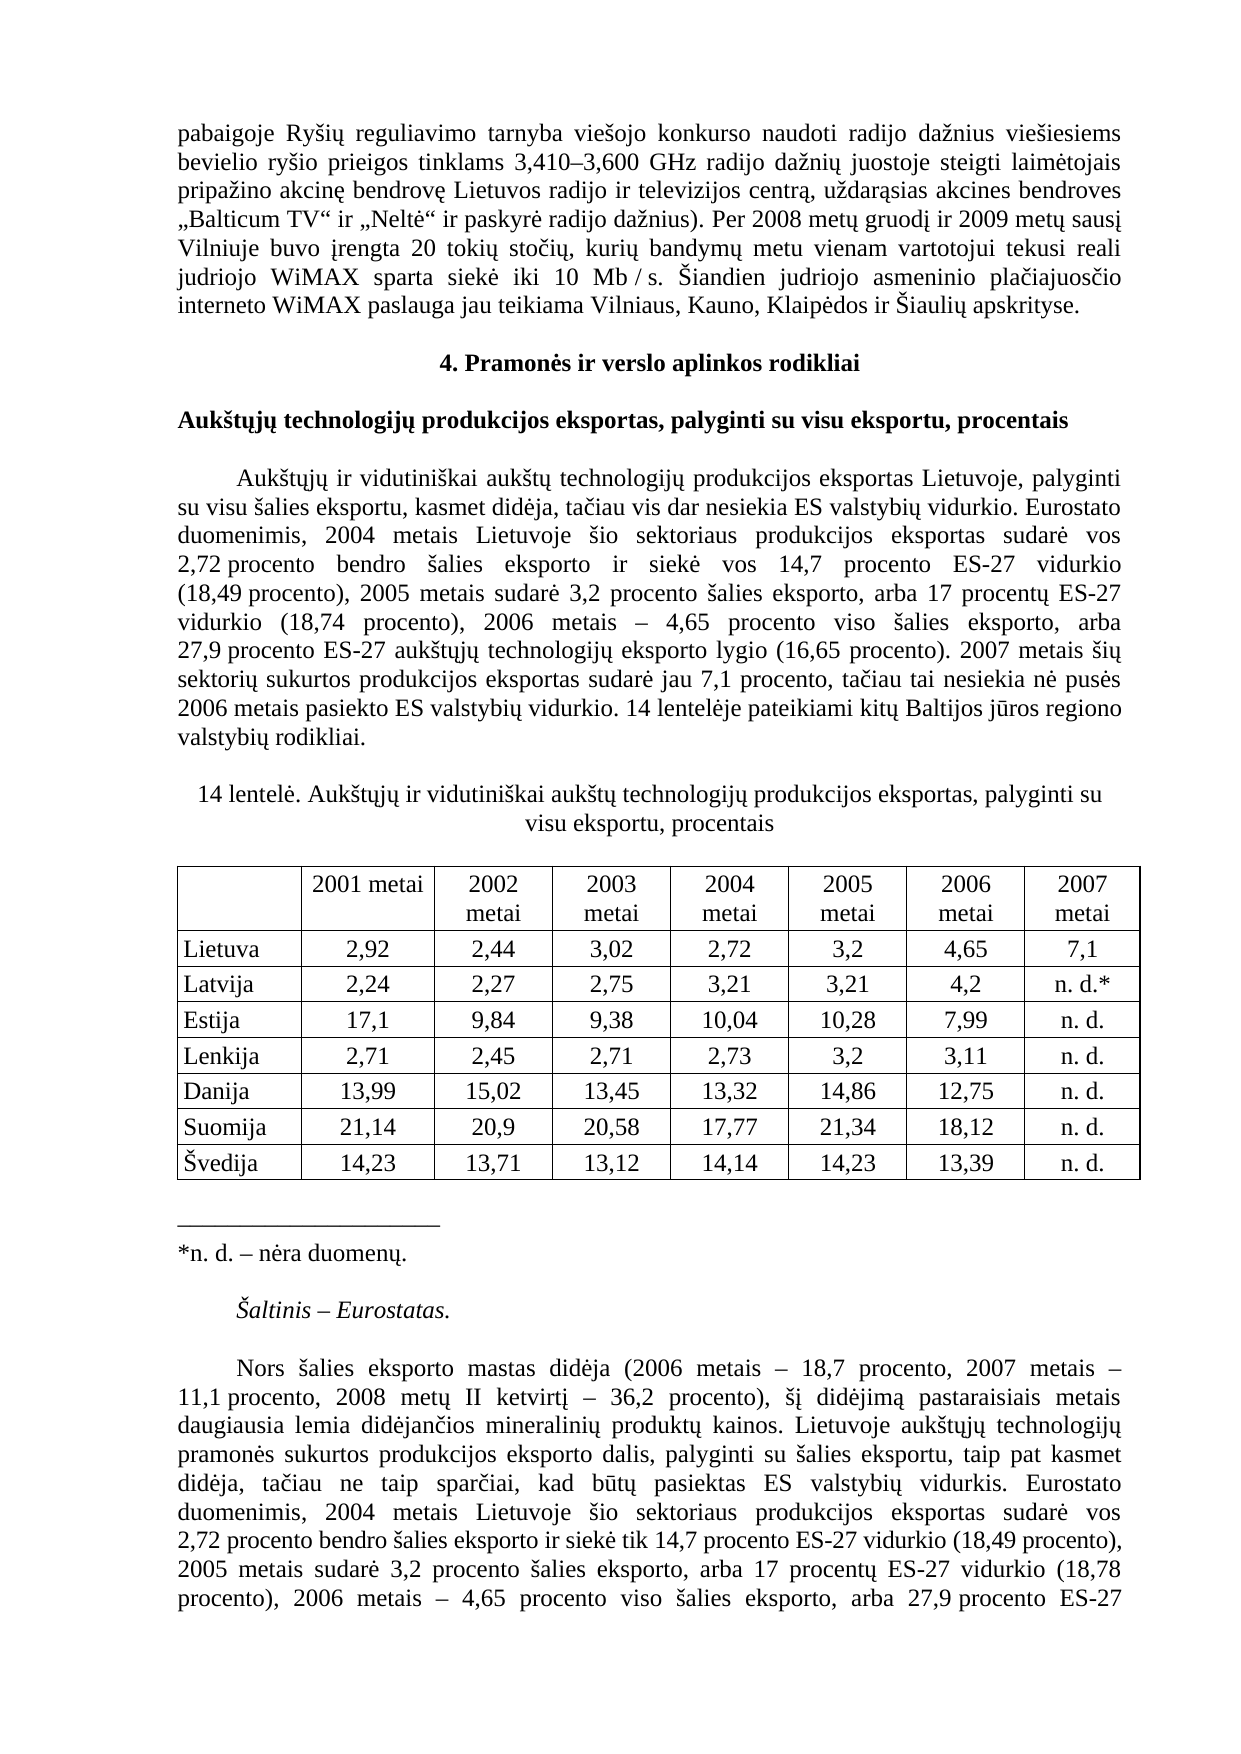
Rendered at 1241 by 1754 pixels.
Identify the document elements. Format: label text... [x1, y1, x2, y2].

table_cell n. d. [1025, 1038, 1139, 1072]
table_cell 20,9 [435, 1109, 552, 1144]
table_cell n. d.* [1025, 967, 1139, 1001]
text ––––––––––––––––––––– [177, 1209, 1122, 1238]
table_cell 10,28 [789, 1002, 906, 1037]
text pabaigoje Ryšių reguliavimo tarnyba viešojo konkurso naudoti radijo dažnius viešiesiems bevielio ryšio prieigos tinklams 3,410–3,600 GHz radijo dažnių juostoje steigti laimėtojais pripažino akcinę bendrovę Lietuvos radijo ir televizijos centrą, uždarąsias akcines bendroves „Balticum TV“ ir „Neltė“ ir paskyrė radijo dažnius). Per 2008 metų gruodį ir 2009 metų sausį Vilniuje buvo įrengta 20 tokių stočių, kurių bandymų metu vienam vartotojui tekusi reali judriojo WiMAX sparta siekė iki 10 Mb / s. Šiandien judriojo asmeninio plačiajuosčio interneto WiMAX paslauga jau teikiama Vilniaus, Kauno, Klaipėdos ir Šiaulių apskrityse. [177, 118, 1122, 319]
table_cell 3,02 [553, 931, 670, 966]
table_cell 2,72 [671, 931, 788, 966]
table_cell 3,2 [789, 1038, 906, 1072]
table_cell Lietuva [178, 931, 301, 966]
table_cell 7,1 [1025, 931, 1139, 966]
table_cell 21,34 [789, 1109, 906, 1144]
table_cell 2,71 [553, 1038, 670, 1072]
table_cell 13,71 [435, 1145, 552, 1179]
table_cell 20,58 [553, 1109, 670, 1144]
table_cell 3,21 [789, 967, 906, 1001]
table_header 2002 metai [435, 867, 552, 930]
table_cell n. d. [1025, 1145, 1139, 1179]
table_cell Suomija [178, 1109, 301, 1144]
table_cell 17,77 [671, 1109, 788, 1144]
table_cell 2,73 [671, 1038, 788, 1072]
table_cell 10,04 [671, 1002, 788, 1037]
table_cell n. d. [1025, 1074, 1139, 1108]
text Aukštųjų ir vidutiniškai aukštų technologijų produkcijos eksportas Lietuvoje, palyginti su visu šalies eksportu, kasmet didėja, tačiau vis dar nesiekia ES valstybių vidurkio. Eurostato duomenimis, 2004 metais Lietuvoje šio sektoriaus produkcijos eksportas sudarė vos 2,72 procento bendro šalies eksporto ir siekė vos 14,7 procento ES-27 vidurkio (18,49 procento), 2005 metais sudarė 3,2 procento šalies eksporto, arba 17 procentų ES-27 vidurkio (18,74 procento), 2006 metais – 4,65 procento viso šalies eksporto, arba 27,9 procento ES-27 aukštųjų technologijų eksporto lygio (16,65 procento). 2007 metais šių sektorių sukurtos produkcijos eksportas sudarė jau 7,1 procento, tačiau tai nesiekia nė pusės 2006 metais pasiekto ES valstybių vidurkio. 14 lentelėje pateikiami kitų Baltijos jūros regiono valstybių rodikliai. [177, 463, 1122, 751]
table_cell 13,12 [553, 1145, 670, 1179]
text Aukštųjų technologijų produkcijos eksportas, palyginti su visu eksportu, procentais [177, 406, 1122, 434]
table_cell 14,86 [789, 1074, 906, 1108]
text *n. d. – nėra duomenų. [177, 1238, 1122, 1267]
table_cell 12,75 [907, 1074, 1024, 1108]
table_cell 2,75 [553, 967, 670, 1001]
table_cell Latvija [178, 967, 301, 1001]
table_cell 7,99 [907, 1002, 1024, 1037]
table_header 2003 metai [553, 867, 670, 930]
table_cell 13,39 [907, 1145, 1024, 1179]
table_cell 18,12 [907, 1109, 1024, 1144]
text Šaltinis – Eurostatas. [177, 1295, 1122, 1324]
table_cell 9,38 [553, 1002, 670, 1037]
table_cell 3,21 [671, 967, 788, 1001]
table_cell 2,27 [435, 967, 552, 1001]
table_cell Estija [178, 1002, 301, 1037]
table_cell 15,02 [435, 1074, 552, 1108]
table_cell 14,23 [789, 1145, 906, 1179]
table_header 2006 metai [907, 867, 1024, 930]
table_cell Lenkija [178, 1038, 301, 1072]
table_cell n. d. [1025, 1002, 1139, 1037]
table_header 2005 metai [789, 867, 906, 930]
table_cell 3,2 [789, 931, 906, 966]
text Nors šalies eksporto mastas didėja (2006 metais – 18,7 procento, 2007 metais – 11,1 procento, 2008 metų II ketvirtį – 36,2 procento), šį didėjimą pastaraisiais metais daugiausia lemia didėjančios mineralinių produktų kainos. Lietuvoje aukštųjų technologijų pramonės sukurtos produkcijos eksporto dalis, palyginti su šalies eksportu, taip pat kasmet didėja, tačiau ne taip sparčiai, kad būtų pasiektas ES valstybių vidurkis. Eurostato duomenimis, 2004 metais Lietuvoje šio sektoriaus produkcijos eksportas sudarė vos 2,72 procento bendro šalies eksporto ir siekė tik 14,7 procento ES-27 vidurkio (18,49 procento), 2005 metais sudarė 3,2 procento šalies eksporto, arba 17 procentų ES-27 vidurkio (18,78 procento), 2006 metais – 4,65 procento viso šalies eksporto, arba 27,9 procento ES-27 [177, 1353, 1122, 1612]
table_cell 2,71 [302, 1038, 434, 1072]
table_cell 21,14 [302, 1109, 434, 1144]
table_cell 13,99 [302, 1074, 434, 1108]
table_cell 14,23 [302, 1145, 434, 1179]
table_cell 2,92 [302, 931, 434, 966]
table_cell 13,32 [671, 1074, 788, 1108]
text 4. Pramonės ir verslo aplinkos rodikliai [177, 348, 1122, 377]
table_cell 14,14 [671, 1145, 788, 1179]
table_header 2004 metai [671, 867, 788, 930]
table_cell 13,45 [553, 1074, 670, 1108]
table_cell 17,1 [302, 1002, 434, 1037]
table_cell 4,65 [907, 931, 1024, 966]
table_cell Švedija [178, 1145, 301, 1179]
table_cell 9,84 [435, 1002, 552, 1037]
text 14 lentelė. Aukštųjų ir vidutiniškai aukštų technologijų produkcijos eksportas, palyginti su visu eksportu, procentais [177, 779, 1122, 837]
table_header [178, 867, 301, 930]
table_cell 4,2 [907, 967, 1024, 1001]
table_cell 2,44 [435, 931, 552, 966]
table_cell Danija [178, 1074, 301, 1108]
table_header 2001 metai [302, 867, 434, 930]
table_cell 2,24 [302, 967, 434, 1001]
table_cell 3,11 [907, 1038, 1024, 1072]
table_header 2007 metai [1025, 867, 1139, 930]
table_cell n. d. [1025, 1109, 1139, 1144]
table_cell 2,45 [435, 1038, 552, 1072]
